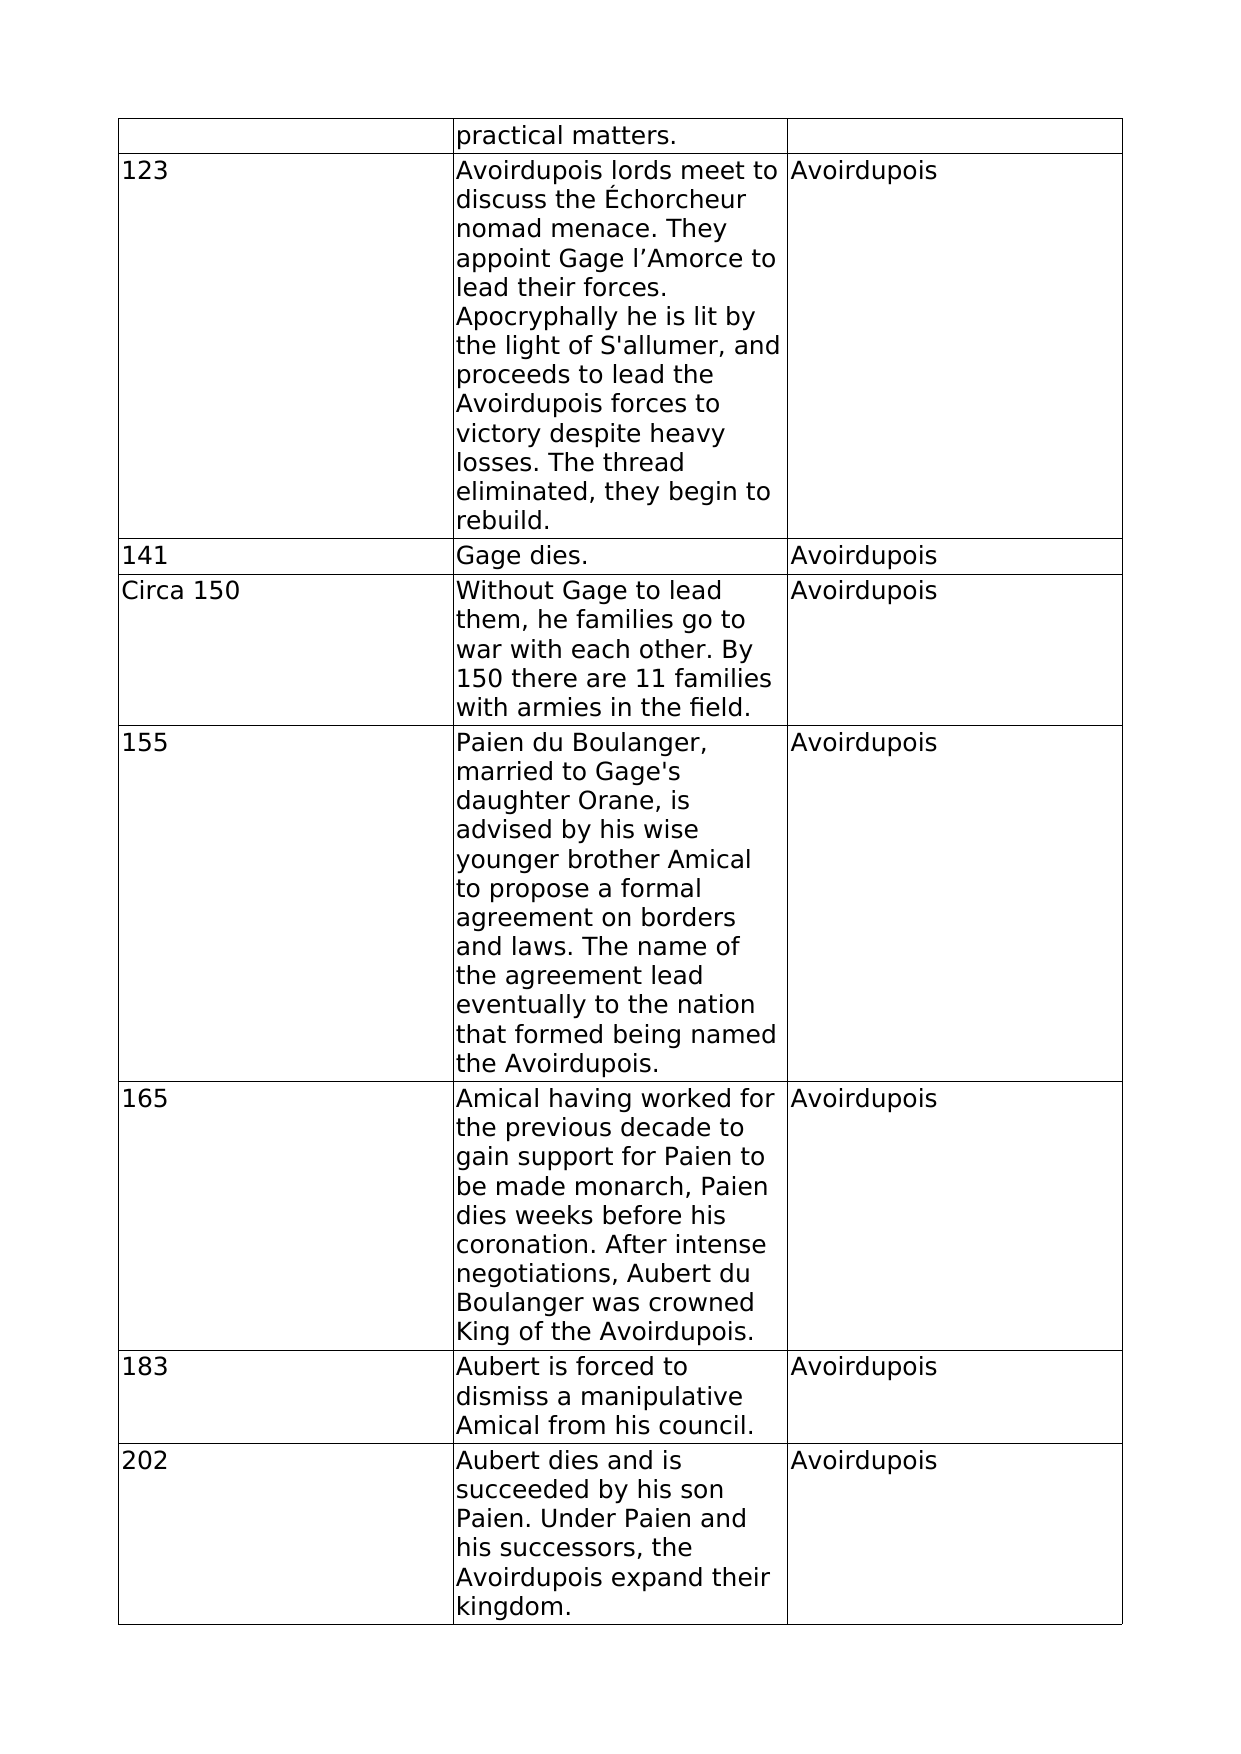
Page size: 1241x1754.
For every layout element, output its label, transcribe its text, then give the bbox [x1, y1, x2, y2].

table_cell practical matters. [454, 119, 787, 153]
table_cell Paien du Boulanger, married to Gage's daughter Orane, is advised by his wise younger brother Amical to propose a formal agreement on borders and laws. The name of the agreement lead eventually to the nation that formed being named the Avoirdupois. [454, 726, 787, 1081]
table_cell 165 [119, 1082, 453, 1349]
table_cell 155 [119, 726, 453, 1081]
table_cell Avoirdupois [788, 539, 1122, 573]
table_cell Circa 150 [119, 575, 453, 725]
table_cell 183 [119, 1351, 453, 1443]
table_cell Avoirdupois [788, 726, 1122, 1081]
table_cell Amical having worked for the previous decade to gain support for Paien to be made monarch, Paien dies weeks before his coronation. After intense negotiations, Aubert du Boulanger was crowned King of the Avoirdupois. [454, 1082, 787, 1349]
table_cell 141 [119, 539, 453, 573]
table_cell 202 [119, 1444, 453, 1624]
table_cell Without Gage to lead them, he families go to war with each other. By 150 there are 11 families with armies in the field. [454, 575, 787, 725]
table_cell Gage dies. [454, 539, 787, 573]
table_cell Avoirdupois [788, 1444, 1122, 1624]
table_cell 123 [119, 154, 453, 538]
table_cell Avoirdupois lords meet to discuss the Échorcheur nomad menace. They appoint Gage l’Amorce to lead their forces. Apocryphally he is lit by the light of S'allumer, and proceeds to lead the Avoirdupois forces to victory despite heavy losses. The thread eliminated, they begin to rebuild. [454, 154, 787, 538]
table_cell [119, 119, 453, 153]
table_cell [788, 119, 1122, 153]
table_cell Avoirdupois [788, 1082, 1122, 1349]
table_cell Avoirdupois [788, 575, 1122, 725]
table_cell Avoirdupois [788, 1351, 1122, 1443]
table_cell Aubert dies and is succeeded by his son Paien. Under Paien and his successors, the Avoirdupois expand their kingdom. [454, 1444, 787, 1624]
table_cell Aubert is forced to dismiss a manipulative Amical from his council. [454, 1351, 787, 1443]
table_cell Avoirdupois [788, 154, 1122, 538]
